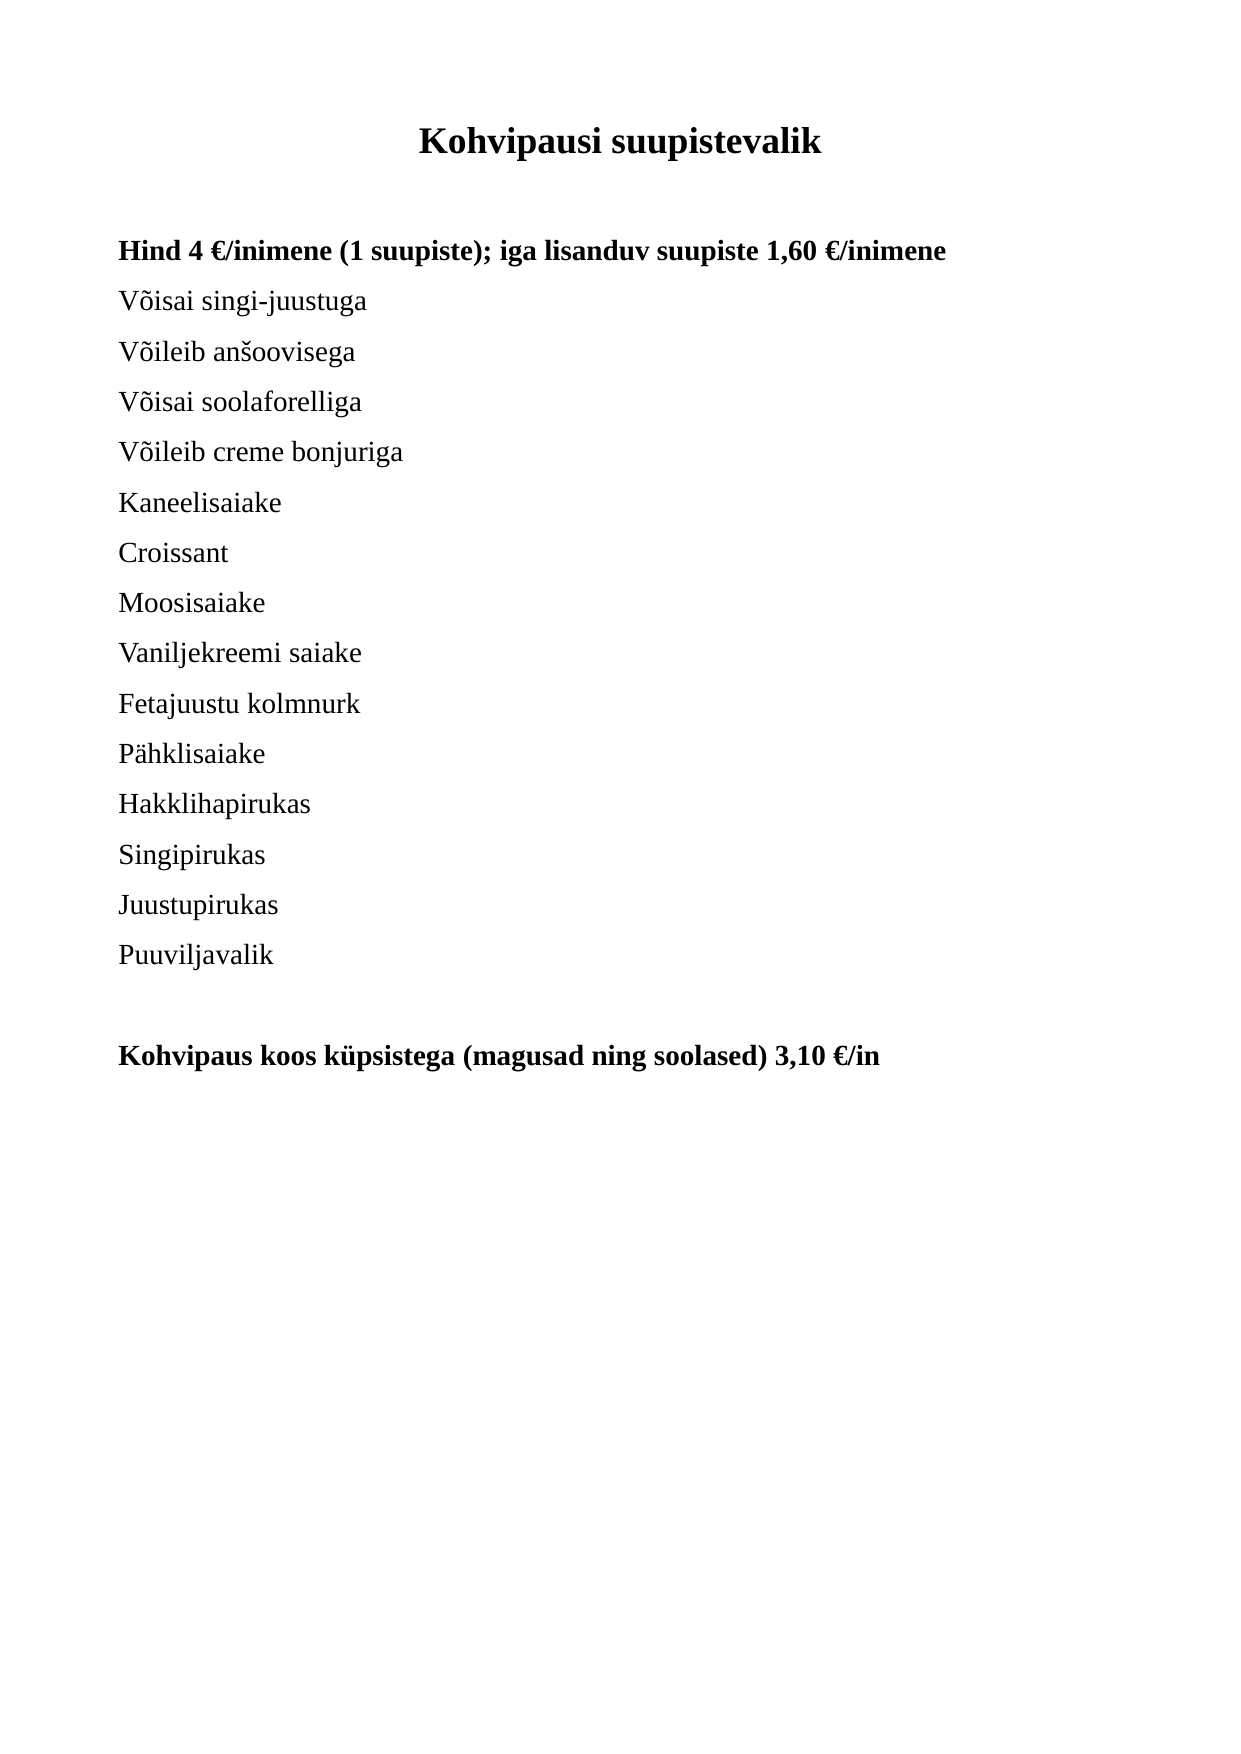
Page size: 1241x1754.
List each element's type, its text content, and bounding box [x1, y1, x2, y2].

text Vaniljekreemi saiake [118, 636, 1122, 669]
text Võileib creme bonjuriga [118, 434, 1122, 468]
text Kohvipausi suupistevalik [118, 118, 1122, 161]
text Juustupirukas [118, 887, 1122, 921]
text Croissant [118, 535, 1122, 568]
text Hakklihapirukas [118, 787, 1122, 820]
text Kohvipaus koos küpsistega (magusad ning soolased) 3,10 €/in [118, 1038, 1122, 1072]
text Võisai soolaforelliga [118, 384, 1122, 418]
text Singipirukas [118, 837, 1122, 870]
text Hind 4 €/inimene (1 suupiste); iga lisanduv suupiste 1,60 €/inimene [118, 233, 1122, 267]
text Moosisaiake [118, 585, 1122, 619]
text Puuviljavalik [118, 937, 1122, 971]
text Pähklisaiake [118, 736, 1122, 770]
text Võisai singi-juustuga [118, 283, 1122, 317]
text Kaneelisaiake [118, 485, 1122, 518]
text Võileib anšoovisega [118, 334, 1122, 367]
text Fetajuustu kolmnurk [118, 686, 1122, 719]
